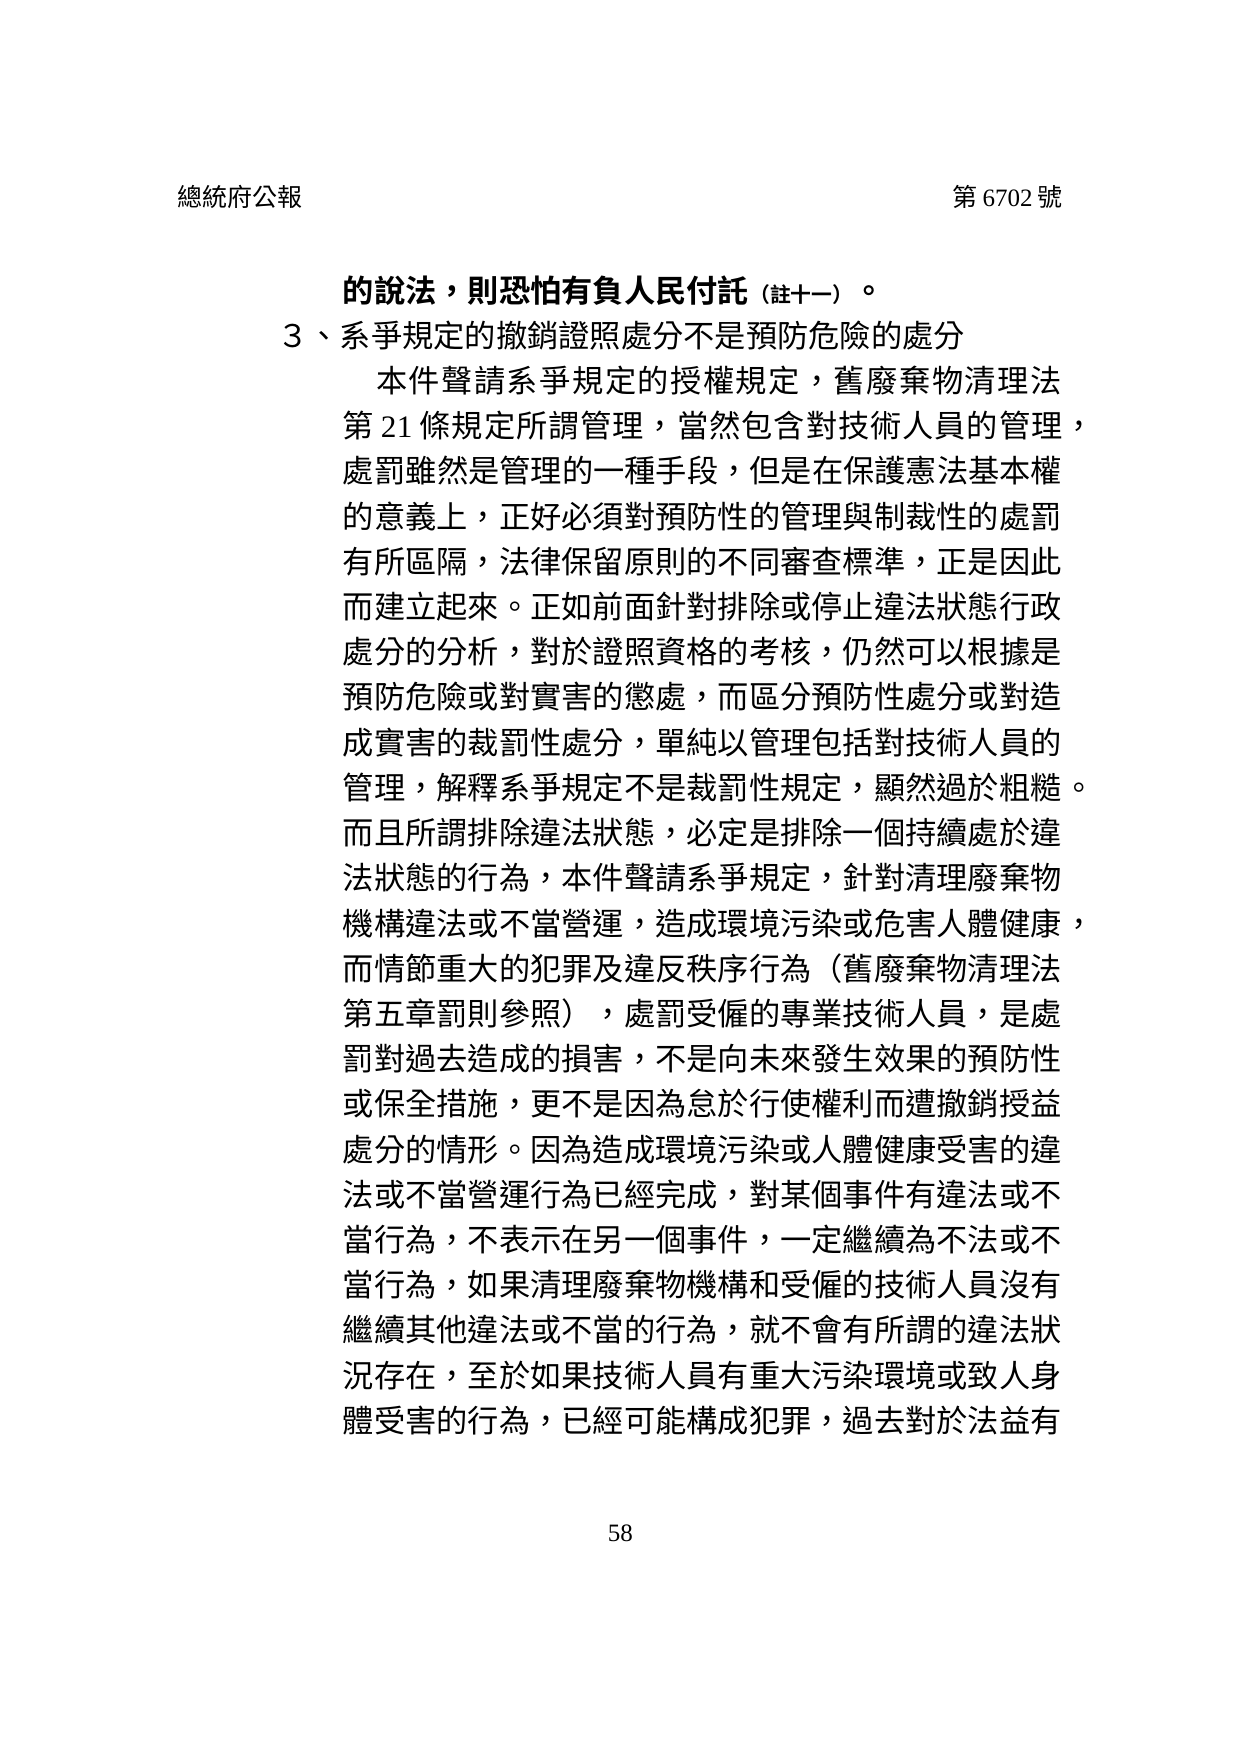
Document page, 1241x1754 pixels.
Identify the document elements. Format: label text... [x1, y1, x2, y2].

text 本件聲請系爭規定的授權規定，舊廢棄物清理法第21條規定所謂管理，當然包含對技術人員的管理，處罰雖然是管理的一種手段，但是在保護憲法基本權的意義上，正好必須對預防性的管理與制裁性的處罰有所區隔，法律保留原則的不同審查標準，正是因此而建立起來。正如前面針對排除或停止違法狀態行政處分的分析，對於證照資格的考核，仍然可以根據是預防危險或對實害的懲處，而區分預防性處分或對造成實害的裁罰性處分，單純以管理包括對技術人員的管理，解釋系爭規定不是裁罰性規定，顯然過於粗糙。而且所謂排除違法狀態，必定是排除一個持續處於違法狀態的行為，本件聲請系爭規定，針對清理廢棄物機構違法或不當營運，造成環境污染或危害人體健康，而情節重大的犯罪及違反秩序行為（舊廢棄物清理法第五章罰則參照），處罰受僱的專業技術人員，是處罰對過去造成的損害，不是向未來發生效果的預防性或保全措施，更不是因為怠於行使權利而遭撤銷授益處分的情形。因為造成環境污染或人體健康受害的違法或不當營運行為已經完成，對某個事件有違法或不當行為，不表示在另一個事件，一定繼續為不法或不當行為，如果清理廢棄物機構和受僱的技術人員沒有繼續其他違法或不當的行為，就不會有所謂的違法狀況存在，至於如果技術人員有重大污染環境或致人身體受害的行為，已經可能構成犯罪，過去對於法益有嚴重侵害的行為，是對未來有持續威脅的間接證據，不能只是進行行政上的「規制」，而必須採取較嚴厲的制裁，例如剝奪工作機會，才能根絕危害的可能性，這和刑罰上的有期徒刑一樣，隔離犯罪人同時有懲罰過去和預防未來的效果，但有期徒刑不會因而只具有預防危險的性質，而不具有處罰的性質。 [343, 356, 1063, 1441]
text ３、系爭規定的撤銷證照處分不是預防危險的處分 [277, 311, 1063, 356]
text 如果是怠於利用授益處分，是屬於不行使權利，但並非違反義務的行為，撤銷授益處分不能認為是一種處罰；保證稅收和污染海洋民事賠償的保全措施（註八），自然屬於預防性而非懲罰性的處分。至於除去違法狀態或停止違法狀態的行政處分，似乎比較容易引起疑惑（註九）。所有違法狀態，都是違反義務所造成，除去或停止違法狀態的行政處分，當然也是對違反行政法上義務的行為給予不利處分，而所有裁罰性的行政處分，也有防止受裁罰人為違法行為的效果，科處罰鍰有懲罰過去，警戒未來的效果，也有降低未來危害能力的效果，那麼如何區分預防性和裁罰性的處分？所謂預防性，就是預防實害，也就是排除危險，危險一旦排除，自然不會造成實害。某種違反義務行為，雖然尚無實害，但對所要維護的法益，具有危險性，例如未採取經常性的維護措施，以與本件聲請系爭規定有關的許可或合格證照為例，假設要求擁有合格證照的技術員，必須每隔一段時間接受在職訓練，以便延續證照效期，則沒有接受在職訓練仍繼續執行業務，就是處於一種可能製造職業風險的違法狀況，如果主管機關因而作成中斷證照效力的處分，就屬於單純向未來發生效果的處分，而不是有處罰性質的裁罰性不利處分。這也才應該是所謂不回復管制，可能對確保合法行政秩序，有所危害，而必須有所管制（註十）。至於認為管制規定可以不必考慮是否有一個故意或過失違反行政義務的偶發事件存在，則根本是欠缺人權意識的說法。既然管制是為了防止公益受危害，沒有人的行為，何來對公益的危害？怠於接受在職訓練，也還是出於證照持有人的故意或過失，如果真有造成公益受危害的偶發事件，而不是某個義務主體故意或過失所造成，國家對該義務主體作成任何不利的行政處分，可以任由受處分人自認倒楣，而不另行給予補償嗎？針對現行規定分析，得出有某些行政處分未顧慮受到不利益處分的人是否因為他自己的過錯而受不利益處分，卻沒有從人權的觀點加以檢討，如果是學生習作可以被原諒，如果是對規範環境沒有改變權力的學者作品，可以稱為見仁見智，如果是大法官的說法，則恐怕有負人民付託（註十一）。 [343, 266, 1063, 311]
